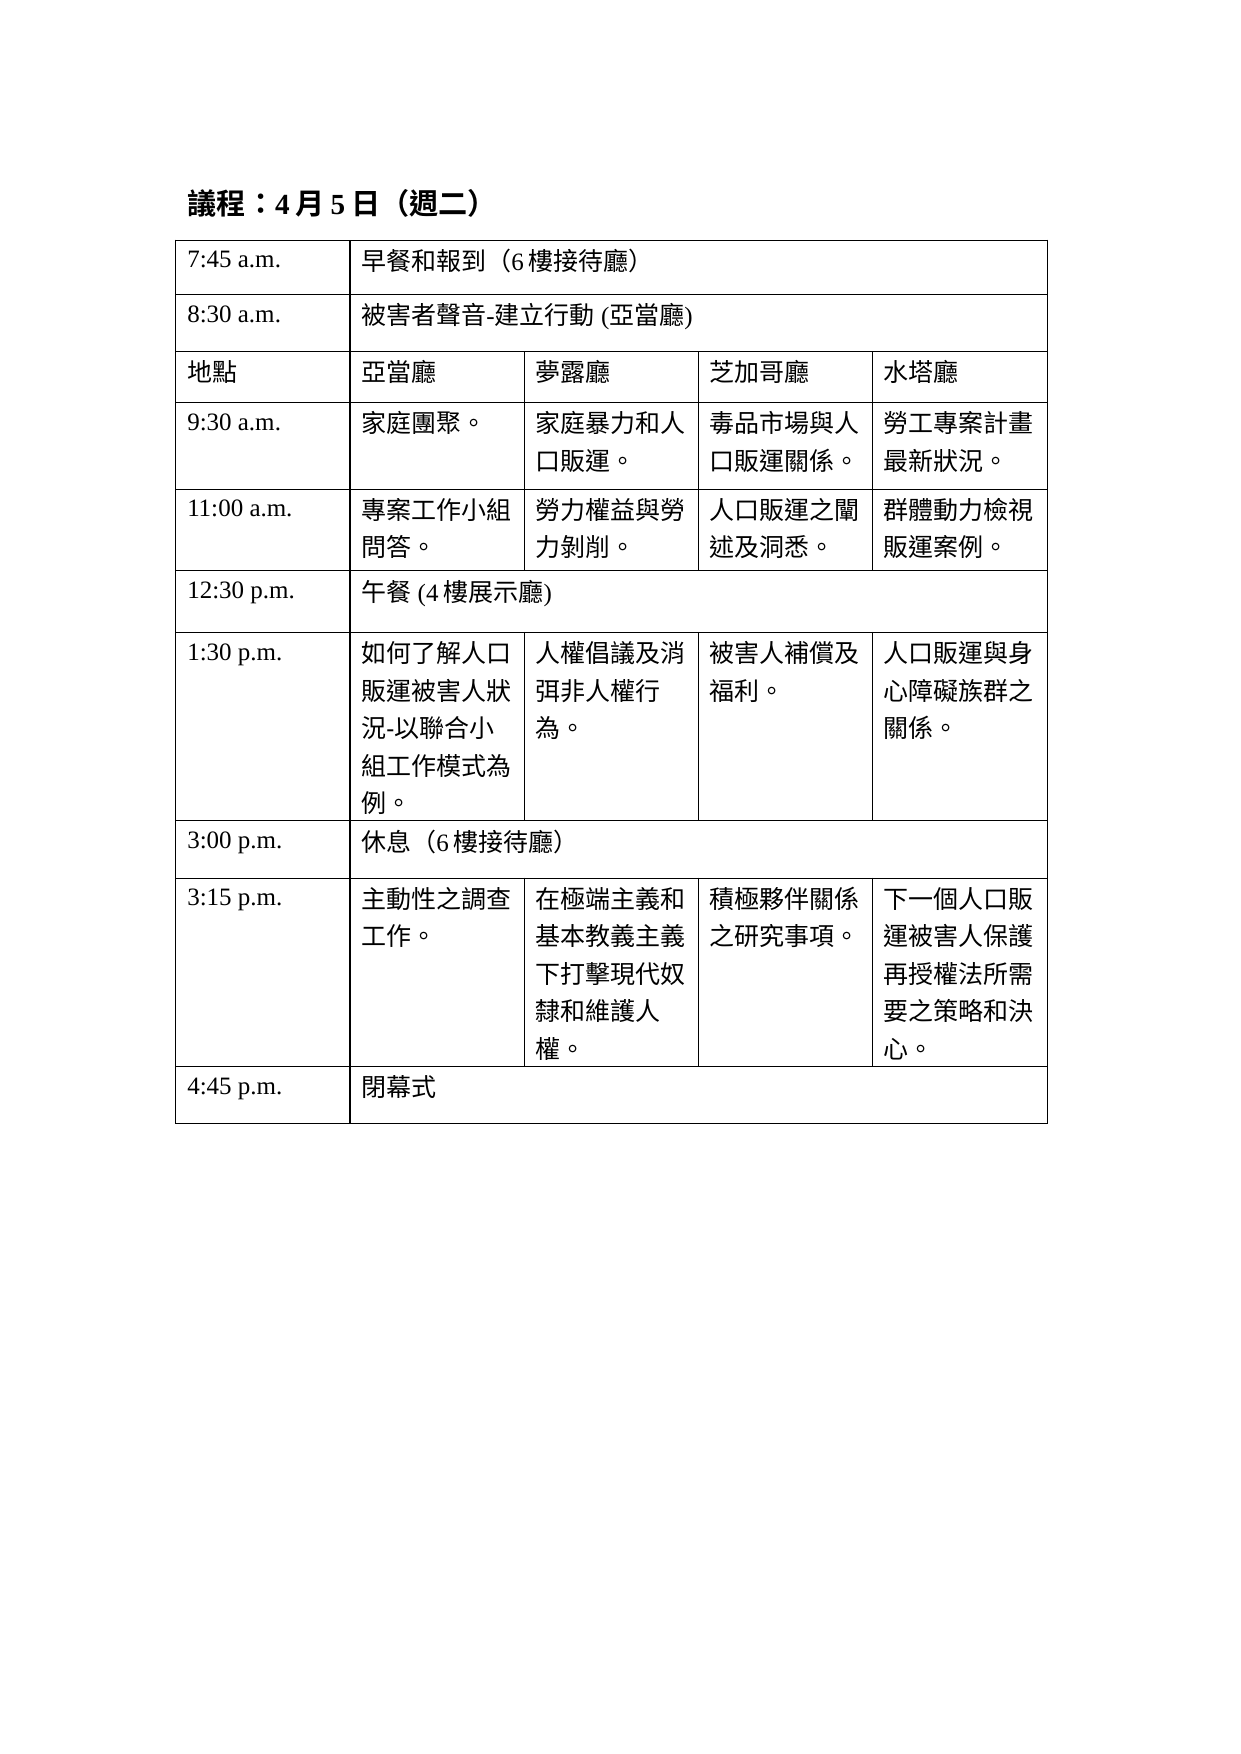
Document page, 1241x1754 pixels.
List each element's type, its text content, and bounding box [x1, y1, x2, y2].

table_cell 下一個人口販運被害人保護再授權法所需要之策略和決心。 [873, 879, 1047, 1066]
table_cell 12:30 p.m. [176, 571, 349, 632]
table_cell 水塔廳 [873, 352, 1047, 402]
table_cell 主動性之調查工作。 [351, 879, 524, 1066]
table_cell 4:45 p.m. [176, 1067, 349, 1123]
table_cell 11:00 a.m. [176, 490, 349, 570]
table_cell 勞工專案計畫最新狀況。 [873, 403, 1047, 488]
table_cell 人口販運之闡述及洞悉。 [699, 490, 872, 570]
table_cell 勞力權益與勞力剝削。 [525, 490, 698, 570]
table_cell 1:30 p.m. [176, 633, 349, 820]
table_cell 群體動力檢視販運案例。 [873, 490, 1047, 570]
table_cell 被害者聲音-建立行動 (亞當廳) [351, 295, 1047, 351]
table_cell 3:00 p.m. [176, 821, 349, 877]
text 議程：4月5日（週二） [187, 164, 1053, 239]
table_cell 家庭團聚。 [351, 403, 524, 488]
table_cell 午餐 (4樓展示廳) [351, 571, 1047, 632]
table_cell 9:30 a.m. [176, 403, 349, 488]
table_header 早餐和報到（6樓接待廳） [351, 241, 1047, 294]
table_cell 被害人補償及福利。 [699, 633, 872, 820]
table_cell 休息（6樓接待廳） [351, 821, 1047, 877]
table_cell 人口販運與身心障礙族群之關係。 [873, 633, 1047, 820]
table_cell 芝加哥廳 [699, 352, 872, 402]
table_cell 夢露廳 [525, 352, 698, 402]
table_cell 地點 [176, 352, 349, 402]
table_cell 3:15 p.m. [176, 879, 349, 1066]
table_cell 8:30 a.m. [176, 295, 349, 351]
table_cell 家庭暴力和人口販運。 [525, 403, 698, 488]
table_cell 在極端主義和基本教義主義下打擊現代奴隸和維護人權。 [525, 879, 698, 1066]
table_cell 如何了解人口販運被害人狀況-以聯合小組工作模式為例。 [351, 633, 524, 820]
table_cell 毒品市場與人口販運關係。 [699, 403, 872, 488]
table_header 7:45 a.m. [176, 241, 349, 294]
table_cell 亞當廳 [351, 352, 524, 402]
table_cell 積極夥伴關係之研究事項。 [699, 879, 872, 1066]
table_cell 閉幕式 [351, 1067, 1047, 1123]
table_cell 人權倡議及消弭非人權行為。 [525, 633, 698, 820]
table_cell 專案工作小組問答。 [351, 490, 524, 570]
